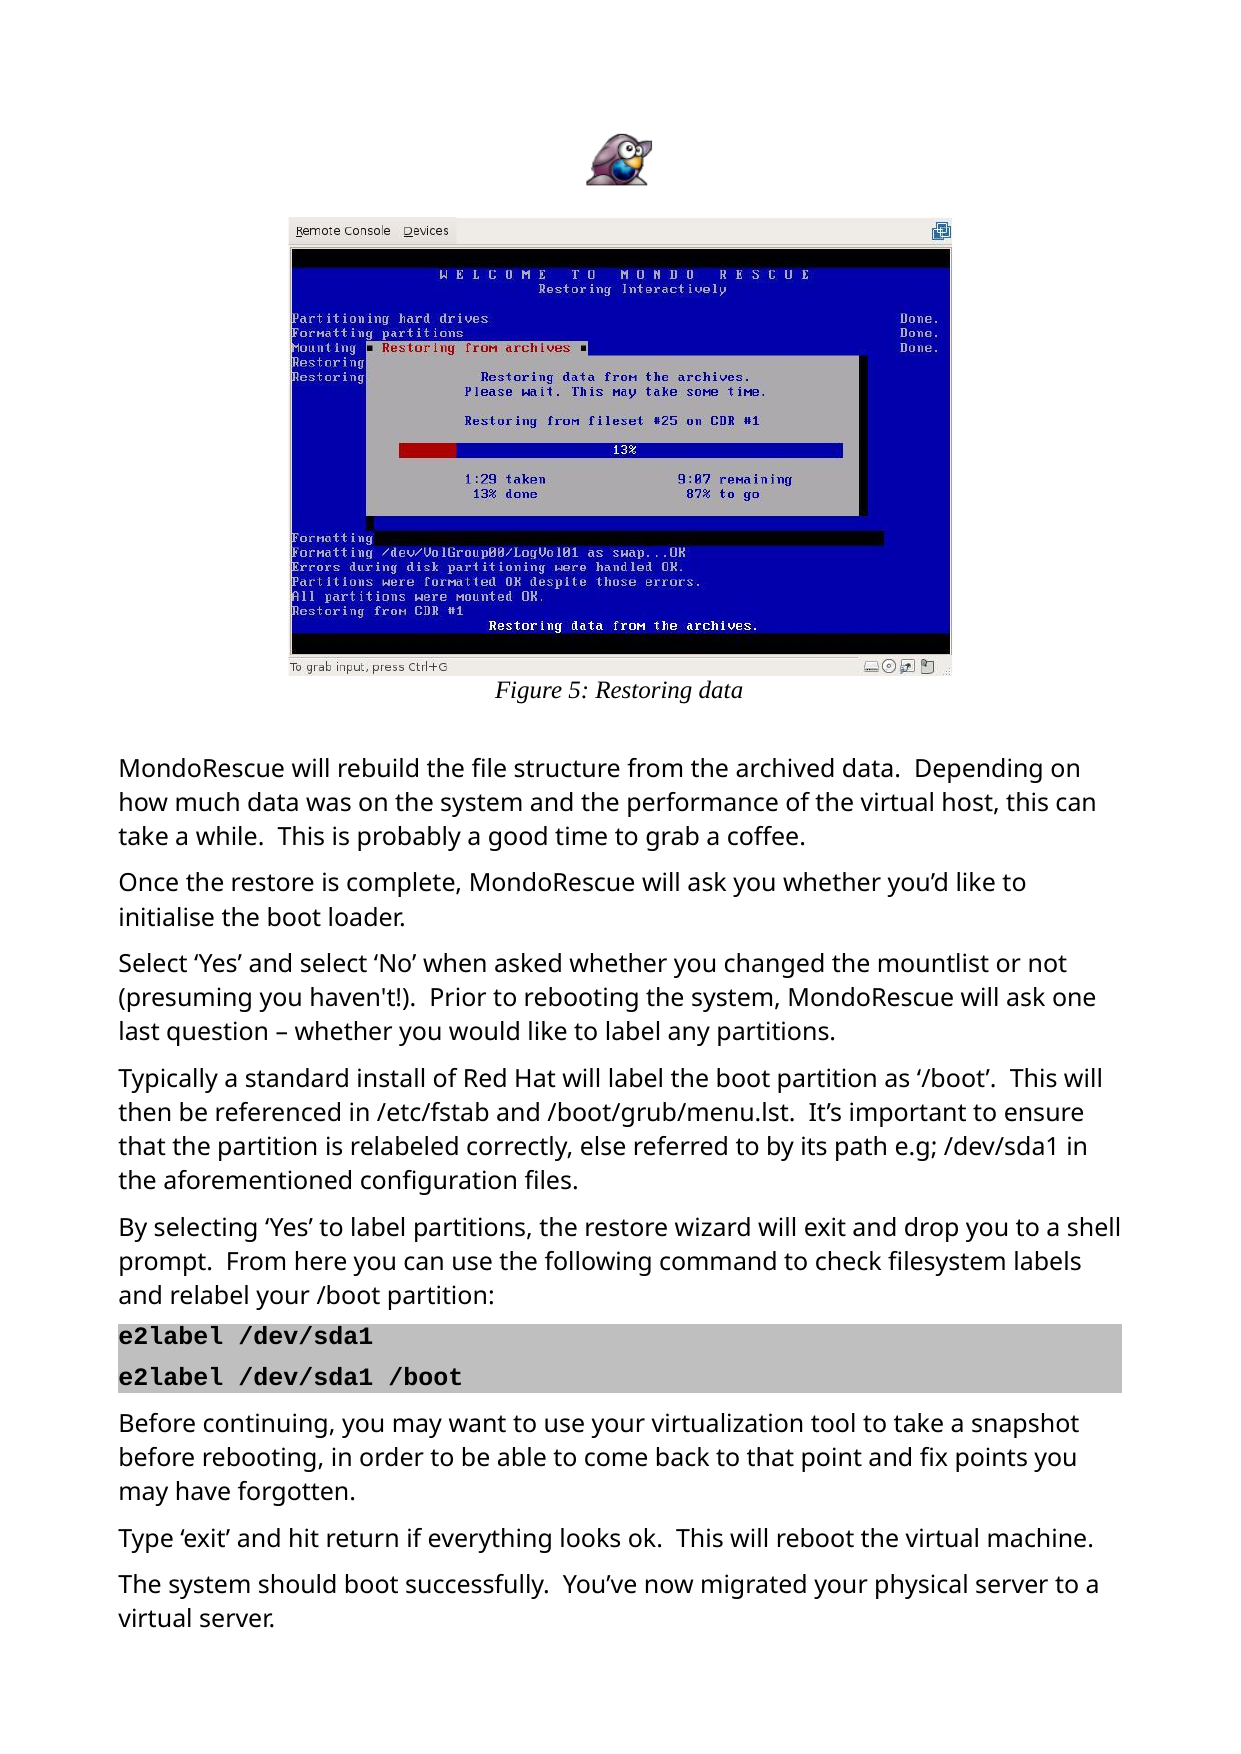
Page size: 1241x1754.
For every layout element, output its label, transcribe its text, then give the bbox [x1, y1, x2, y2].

text e2label /dev/sda1 [118, 1324, 1122, 1352]
text Type ‘exit’ and hit return if everything looks ok. This will reboot the virtual machine. [118, 1520, 1122, 1554]
text By selecting ‘Yes’ to label partitions, the restore wizard will exit and drop you to a shell prompt. From here you can use the following command to check filesystem labels and relabel your /boot partition: [118, 1209, 1122, 1311]
picture [578, 118, 663, 198]
text MondoRescue will rebuild the file structure from the archived data. Depending on how much data was on the system and the performance of the virtual host, this can take a while. This is probably a good time to grab a coffee. [118, 750, 1122, 853]
text Select ‘Yes’ and select ‘No’ when asked whether you changed the mountlist or not (presuming you haven't!). Prior to rebooting the system, MondoRescue will ask one last question – whether you would like to label any partitions. [118, 946, 1122, 1048]
text The system should boot successfully. You’ve now migrated your physical server to a virtual server. [118, 1567, 1122, 1635]
text Once the restore is complete, MondoRescue will ask you whether you’d like to initialise the boot loader. [118, 865, 1122, 933]
text Before continuing, you may want to use your virtualization tool to take a snapshot before rebooting, in order to be able to come back to that point and fix points you may have forgotten. [118, 1406, 1122, 1508]
text Figure 5: Restoring data [288, 676, 952, 704]
picture [288, 217, 953, 676]
text Typically a standard install of Red Hat will label the boot partition as ‘/boot’. This will then be referenced in /etc/fstab and /boot/grub/menu.lst. It’s important to ensure that the partition is relabeled correctly, else referred to by its path e.g; /dev/sda1 in the aforementioned configuration files. [118, 1060, 1122, 1197]
text e2label /dev/sda1 /boot [118, 1365, 1122, 1393]
